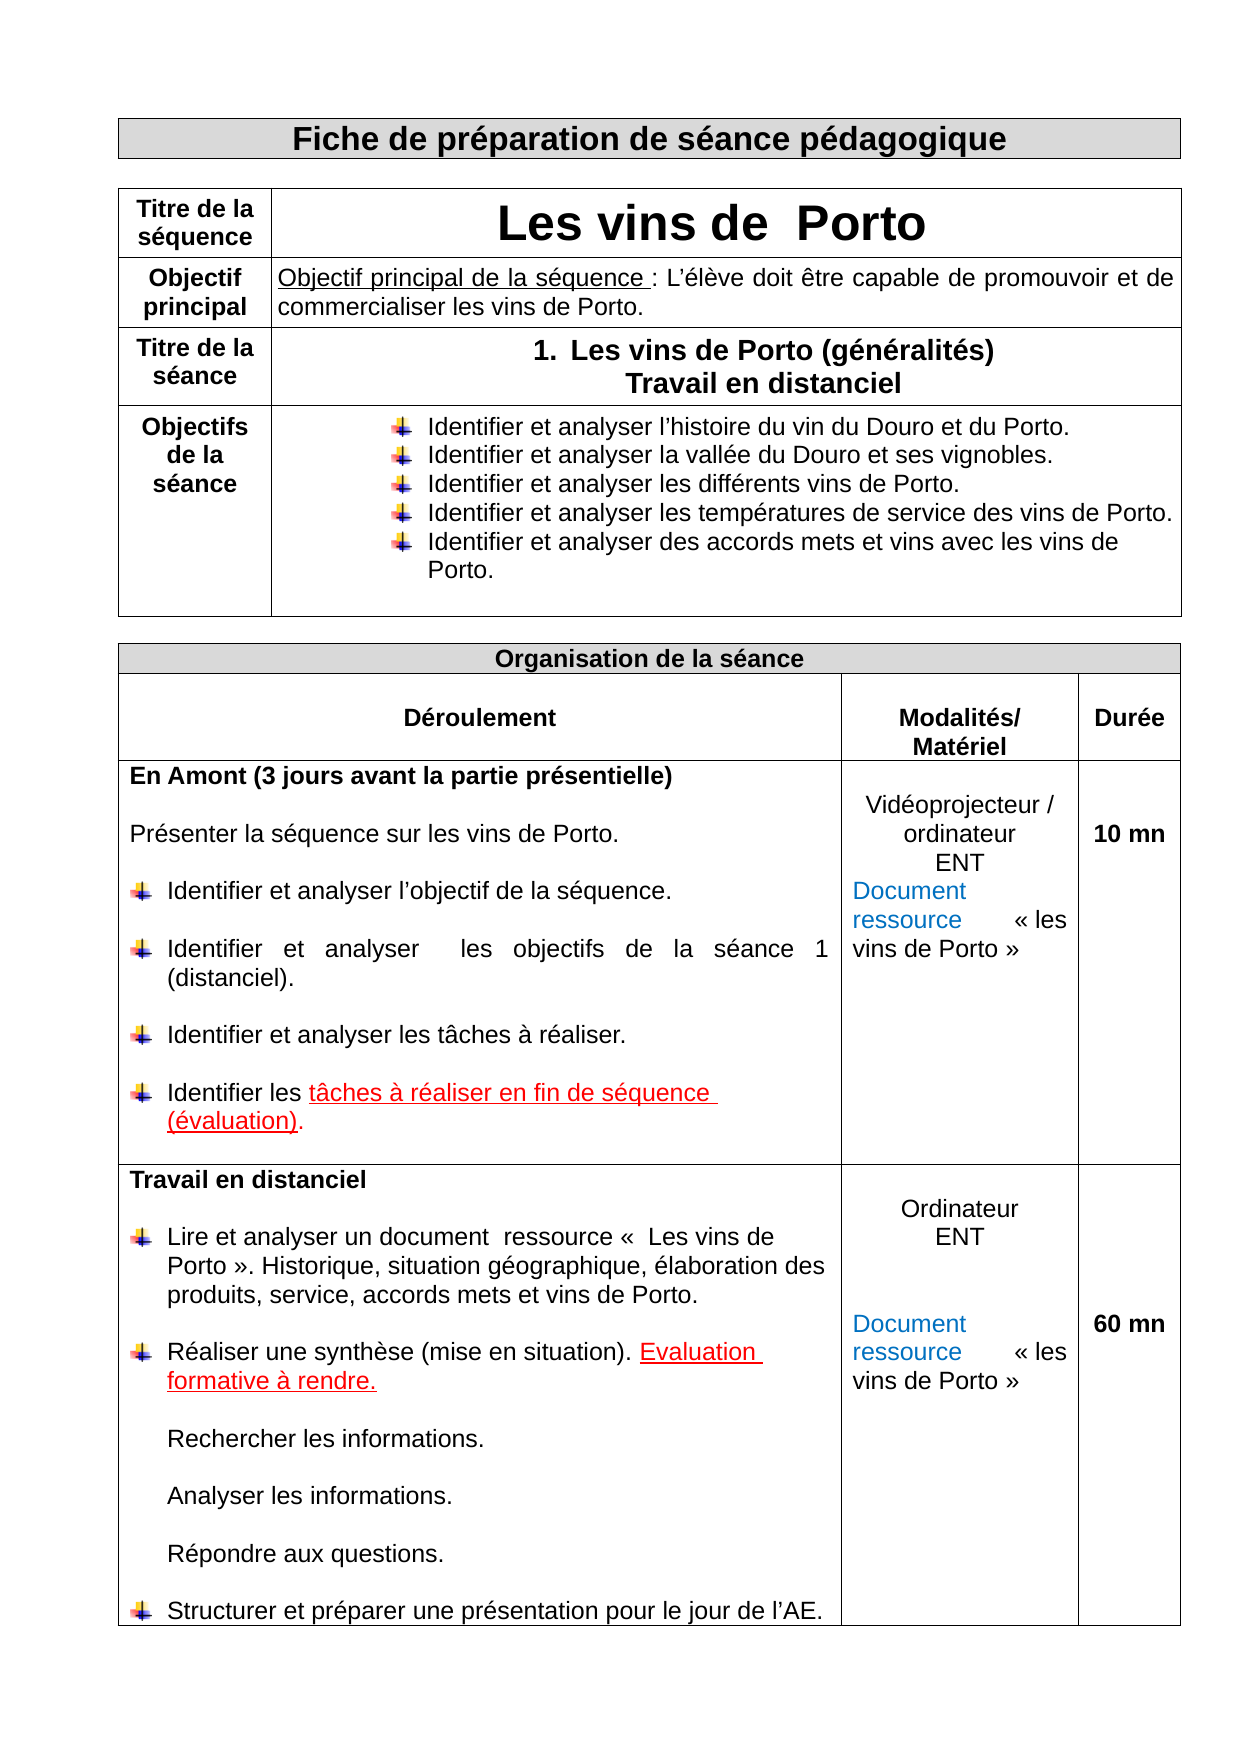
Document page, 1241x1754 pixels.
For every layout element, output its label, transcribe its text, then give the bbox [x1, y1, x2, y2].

table_cell Titre de la séance [119, 328, 271, 405]
table_cell Les vins de Porto (généralités) Travail en distanciel [272, 328, 1181, 405]
table_cell Objectifs de la séance [119, 406, 271, 616]
table_header Organisation de la séance [119, 644, 1180, 673]
table_cell Ordinateur ENT Document ressource « les vins de Porto » [842, 1165, 1078, 1625]
table_cell Objectif principal de la séquence : L’élève doit être capable de promouvoir et de commercialiser les vins de Porto. [272, 258, 1181, 326]
table_header Fiche de préparation de séance pédagogique [119, 119, 1180, 158]
table_cell 10 mn [1079, 761, 1180, 1164]
table_cell Déroulement [119, 674, 841, 760]
table_cell 60 mn [1079, 1165, 1180, 1625]
table_cell Identifier et analyser l’histoire du vin du Douro et du Porto. Identifier et analyser la vallée du Douro et ses vignobles. Identifier et analyser les différents vins de Porto. Identifier et analyser les températures de service des vins de Porto. Identifier et analyser des accords mets et vins avec les vins de Porto. [272, 406, 1181, 616]
table_cell En Amont (3 jours avant la partie présentielle) Présenter la séquence sur les vins de Porto. Identifier et analyser l’objectif de la séquence. Identifier et analyser les objectifs de la séance 1 (distanciel). Identifier et analyser les tâches à réaliser. Identifier les tâches à réaliser en fin de séquence (évaluation). [119, 761, 841, 1164]
table_cell Objectif principal [119, 258, 271, 326]
table_header Titre de la séquence [119, 189, 271, 257]
table_cell Vidéoprojecteur / ordinateur ENT Document ressource « les vins de Porto » [842, 761, 1078, 1164]
table_cell Modalités/ Matériel [842, 674, 1078, 760]
table_header Les vins de Porto [272, 189, 1181, 257]
table_cell Travail en distanciel Lire et analyser un document ressource « Les vins de Porto ». Historique, situation géographique, élaboration des produits, service, accords mets et vins de Porto. Réaliser une synthèse (mise en situation). Evaluation formative à rendre. Rechercher les informations. Analyser les informations. Répondre aux questions. Structurer et préparer une présentation pour le jour de l’AE. [119, 1165, 841, 1625]
table_cell Durée [1079, 674, 1180, 760]
